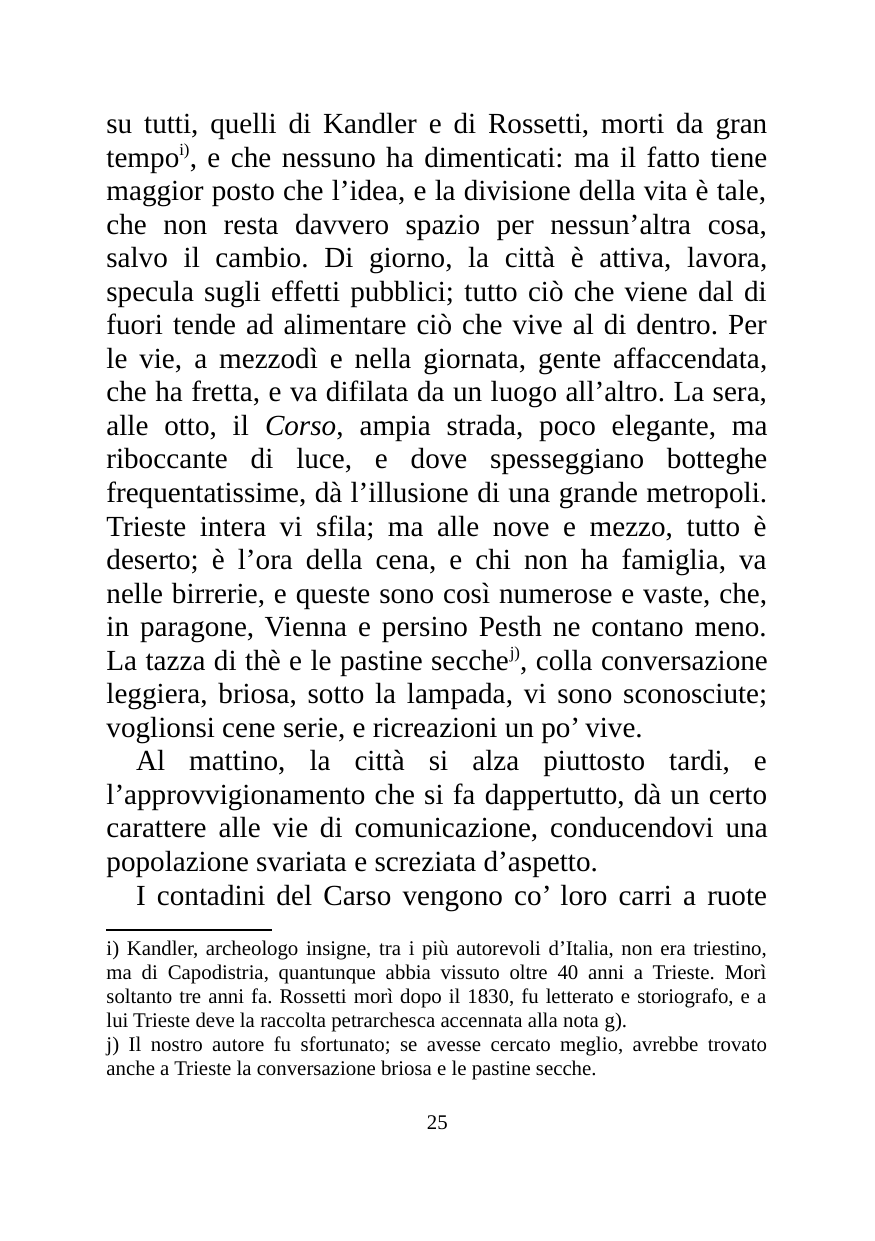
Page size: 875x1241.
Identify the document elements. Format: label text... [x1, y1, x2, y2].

text su tutti, quelli di Kandler e di Rossetti, morti da gran tempo, e che nessuno ha dimenticati: ma il fatto tiene maggior posto che l’idea, e la divisione della vita è tale, che non resta davvero spazio per nessun’altra cosa, salvo il cambio. Di giorno, la città è attiva, lavora, specula sugli effetti pubblici; tutto ciò che viene dal di fuori tende ad alimentare ciò che vive al di dentro. Per le vie, a mezzodì e nella giornata, gente affaccendata, che ha fretta, e va difilata da un luogo all’altro. La sera, alle otto, il Corso, ampia strada, poco elegante, ma riboccante di luce, e dove spesseggiano botteghe frequentatissime, dà l’illusione di una grande metropoli. Trieste intera vi sfila; ma alle nove e mezzo, tutto è deserto; è l’ora della cena, e chi non ha famiglia, va nelle birrerie, e queste sono così numerose e vaste, che, in paragone, Vienna e persino Pesth ne contano meno. La tazza di thè e le pastine secche, colla conversazione leggiera, briosa, sotto la lampada, vi sono sconosciute; voglionsi cene serie, e ricreazioni un po’ vive. [106, 106, 768, 743]
text Il nostro autore fu sfortunato; se avesse cercato meglio, avrebbe trovato anche a Trieste la conversazione briosa e le pastine secche. [106, 1032, 768, 1080]
text I contadini del Carso vengono co’ loro carri a ruote [106, 878, 768, 911]
text Al mattino, la città si alza piuttosto tardi, e l’approvvigionamento che si fa dappertutto, dà un certo carattere alle vie di comunicazione, conducendovi una popolazione svariata e screziata d’aspetto. [106, 743, 768, 878]
text Kandler, archeologo insigne, tra i più autorevoli d’Italia, non era triestino, ma di Capodistria, quantunque abbia vissuto oltre 40 anni a Trieste. Morì soltanto tre anni fa. Rossetti morì dopo il 1830, fu letterato e storiografo, e a lui Trieste deve la raccolta petrarchesca accennata alla nota g). [106, 936, 768, 1032]
